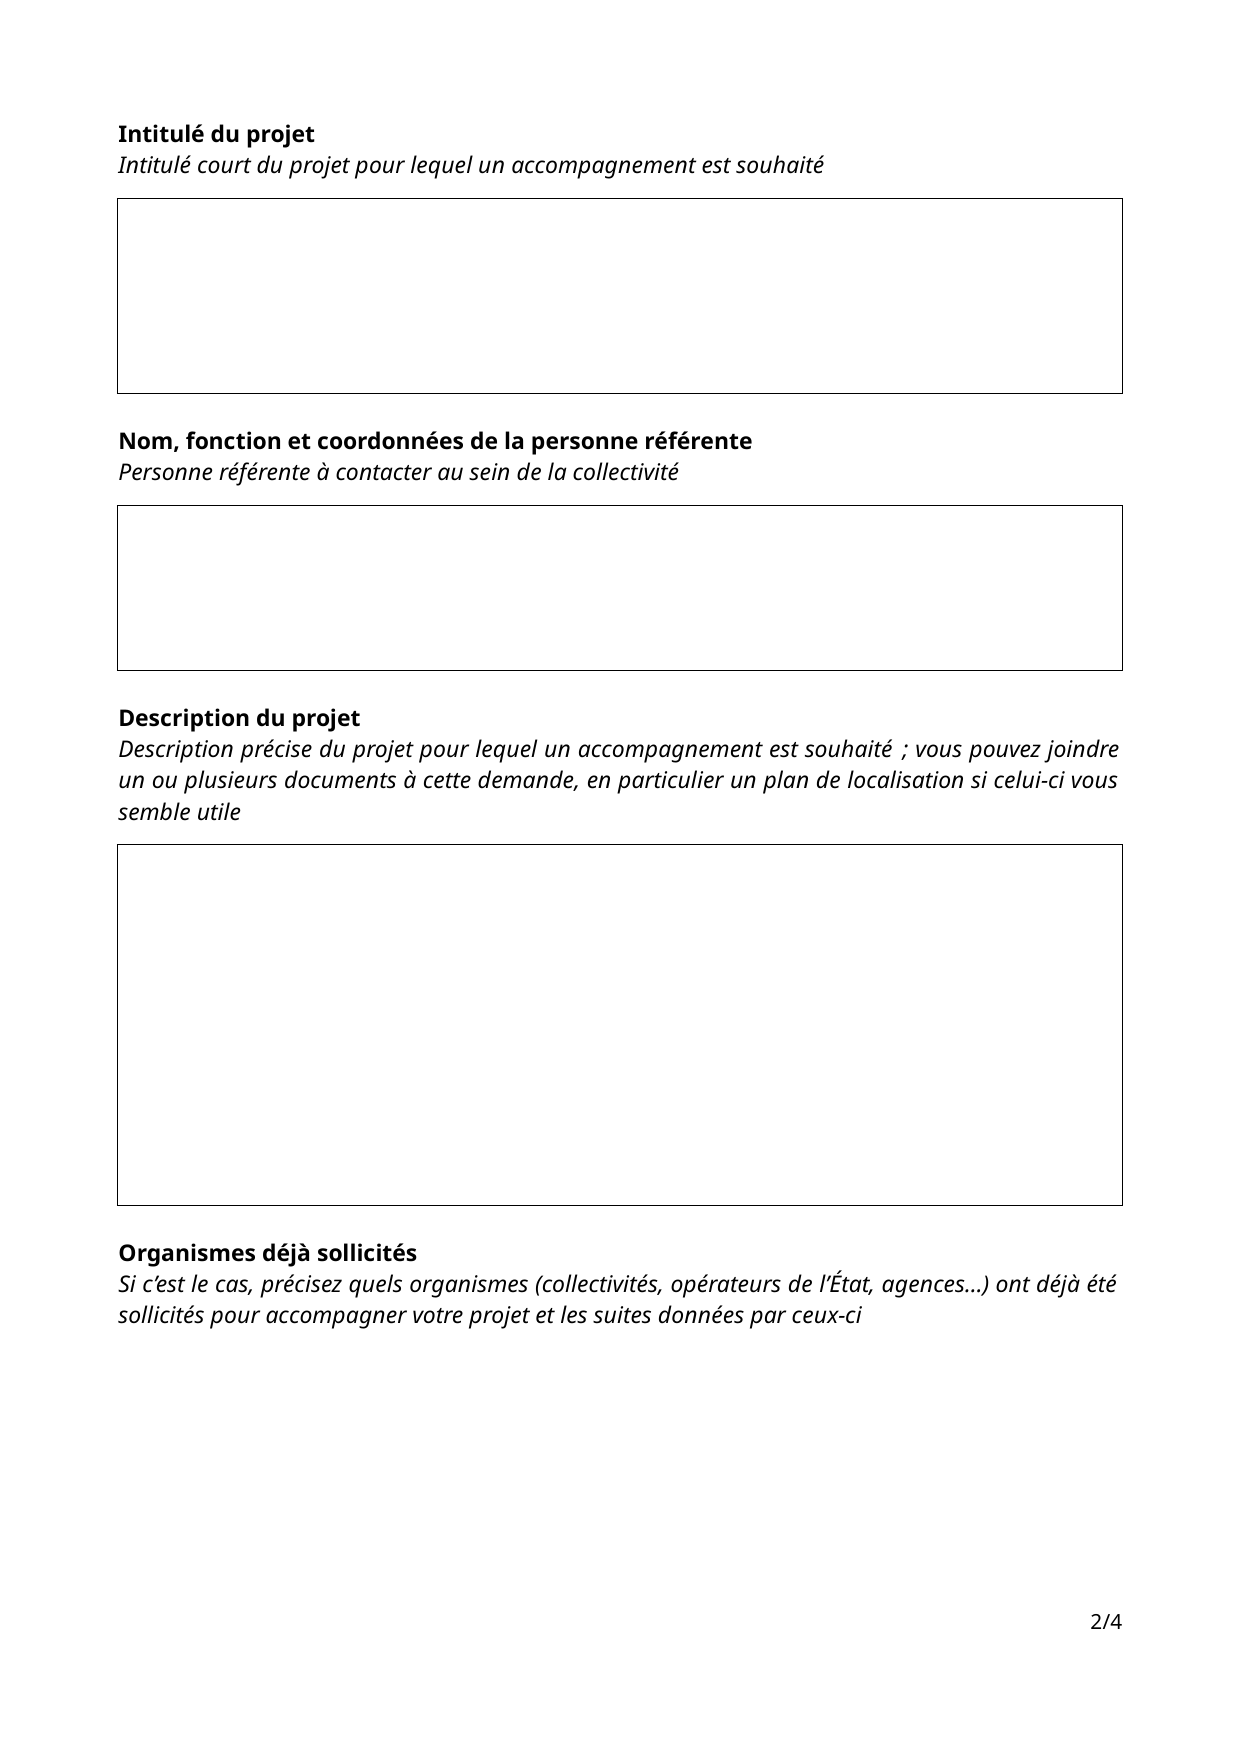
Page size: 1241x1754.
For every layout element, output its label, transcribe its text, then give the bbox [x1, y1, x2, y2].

text Si c’est le cas, précisez quels organismes (collectivités, opérateurs de l’État, agences…) ont déjà été sollicités pour accompagner votre projet et les suites données par ceux-ci [118, 1268, 1122, 1330]
text Organismes déjà sollicités [118, 1237, 1122, 1268]
text Description du projet [118, 702, 1122, 733]
table_header [118, 506, 1122, 670]
text Personne référente à contacter au sein de la collectivité [118, 456, 1122, 487]
text Description précise du projet pour lequel un accompagnement est souhaité ; vous pouvez joindre un ou plusieurs documents à cette demande, en particulier un plan de localisation si celui-ci vous semble utile [118, 733, 1122, 827]
text Intitulé court du projet pour lequel un accompagnement est souhaité [118, 149, 1122, 180]
text Intitulé du projet [118, 118, 1122, 149]
text Nom, fonction et coordonnées de la personne référente [118, 425, 1122, 456]
table_header [118, 199, 1122, 393]
table_header [118, 845, 1122, 1205]
